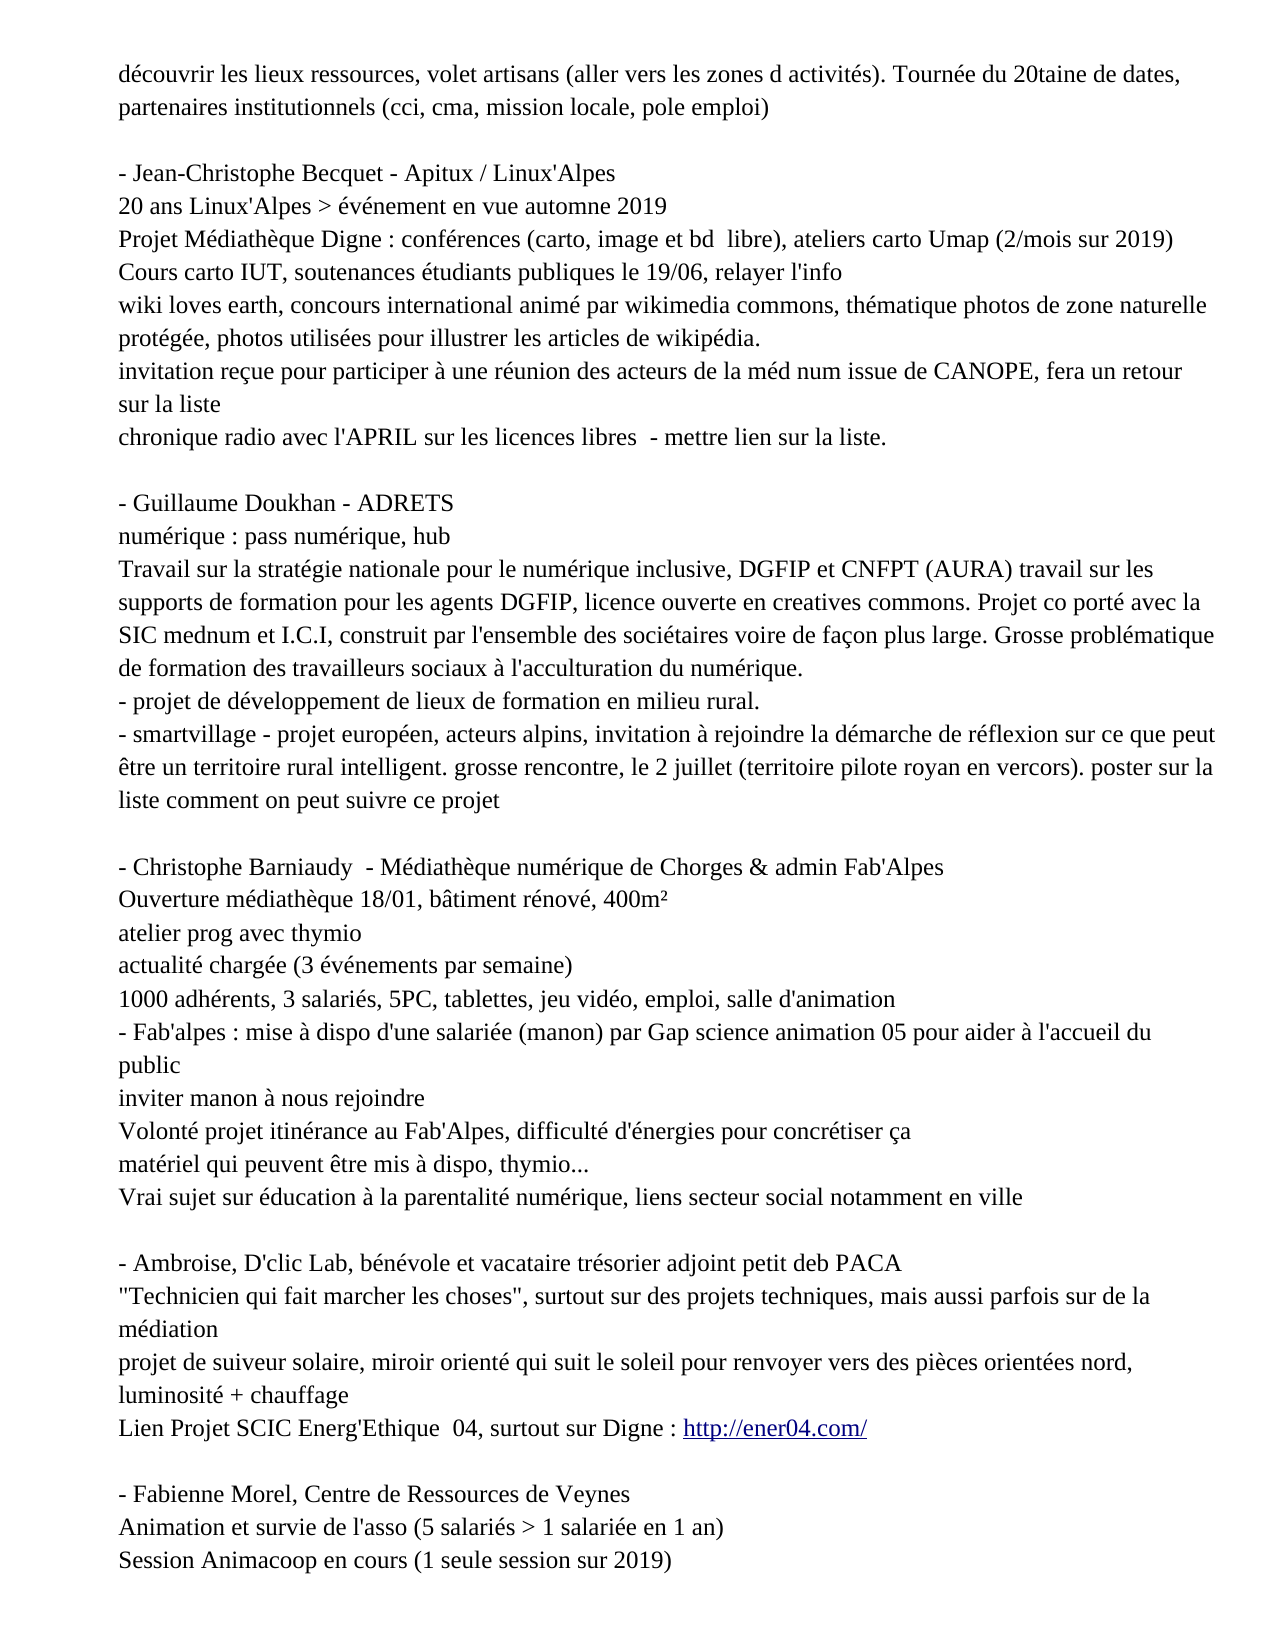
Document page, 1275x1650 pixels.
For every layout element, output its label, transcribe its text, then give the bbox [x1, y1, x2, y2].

text découvrir les lieux ressources, volet artisans (aller vers les zones d activités). Tournée du 20taine de dates, partenaires institutionnels (cci, cma, mission locale, pole emploi) - Jean-Christophe Becquet - Apitux / Linux'Alpes 20 ans Linux'Alpes > événement en vue automne 2019 Projet Médiathèque Digne : conférences (carto, image et bd libre), ateliers carto Umap (2/mois sur 2019) Cours carto IUT, soutenances étudiants publiques le 19/06, relayer l'info wiki loves earth, concours international animé par wikimedia commons, thématique photos de zone naturelle protégée, photos utilisées pour illustrer les articles de wikipédia. invitation reçue pour participer à une réunion des acteurs de la méd num issue de CANOPE, fera un retour sur la liste chronique radio avec l'APRIL sur les licences libres - mettre lien sur la liste. - Guillaume Doukhan - ADRETS numérique : pass numérique, hub Travail sur la stratégie nationale pour le numérique inclusive, DGFIP et CNFPT (AURA) travail sur les supports de formation pour les agents DGFIP, licence ouverte en creatives commons. Projet co porté avec la SIC mednum et I.C.I, construit par l'ensemble des sociétaires voire de façon plus large. Grosse problématique de formation des travailleurs sociaux à l'acculturation du numérique. - projet de développement de lieux de formation en milieu rural. - smartvillage - projet européen, acteurs alpins, invitation à rejoindre la démarche de réflexion sur ce que peut être un territoire rural intelligent. grosse rencontre, le 2 juillet (territoire pilote royan en vercors). poster sur la liste comment on peut suivre ce projet - Christophe Barniaudy - Médiathèque numérique de Chorges & admin Fab'Alpes Ouverture médiathèque 18/01, bâtiment rénové, 400m² atelier prog avec thymio actualité chargée (3 événements par semaine) 1000 adhérents, 3 salariés, 5PC, tablettes, jeu vidéo, emploi, salle d'animation - Fab'alpes : mise à dispo d'une salariée (manon) par Gap science animation 05 pour aider à l'accueil du public inviter manon à nous rejoindre Volonté projet itinérance au Fab'Alpes, difficulté d'énergies pour concrétiser ça matériel qui peuvent être mis à dispo, thymio... Vrai sujet sur éducation à la parentalité numérique, liens secteur social notamment en ville - Ambroise, D'clic Lab, bénévole et vacataire trésorier adjoint petit deb PACA "Technicien qui fait marcher les choses", surtout sur des projets techniques, mais aussi parfois sur de la médiation projet de suiveur solaire, miroir orienté qui suit le soleil pour renvoyer vers des pièces orientées nord, luminosité + chauffage Lien Projet SCIC Energ'Ethique 04, surtout sur Digne : http://ener04.com/ - Fabienne Morel, Centre de Ressources de Veynes Animation et survie de l'asso (5 salariés > 1 salariée en 1 an) Session Animacoop en cours (1 seule session sur 2019) [118, 59, 1216, 1574]
